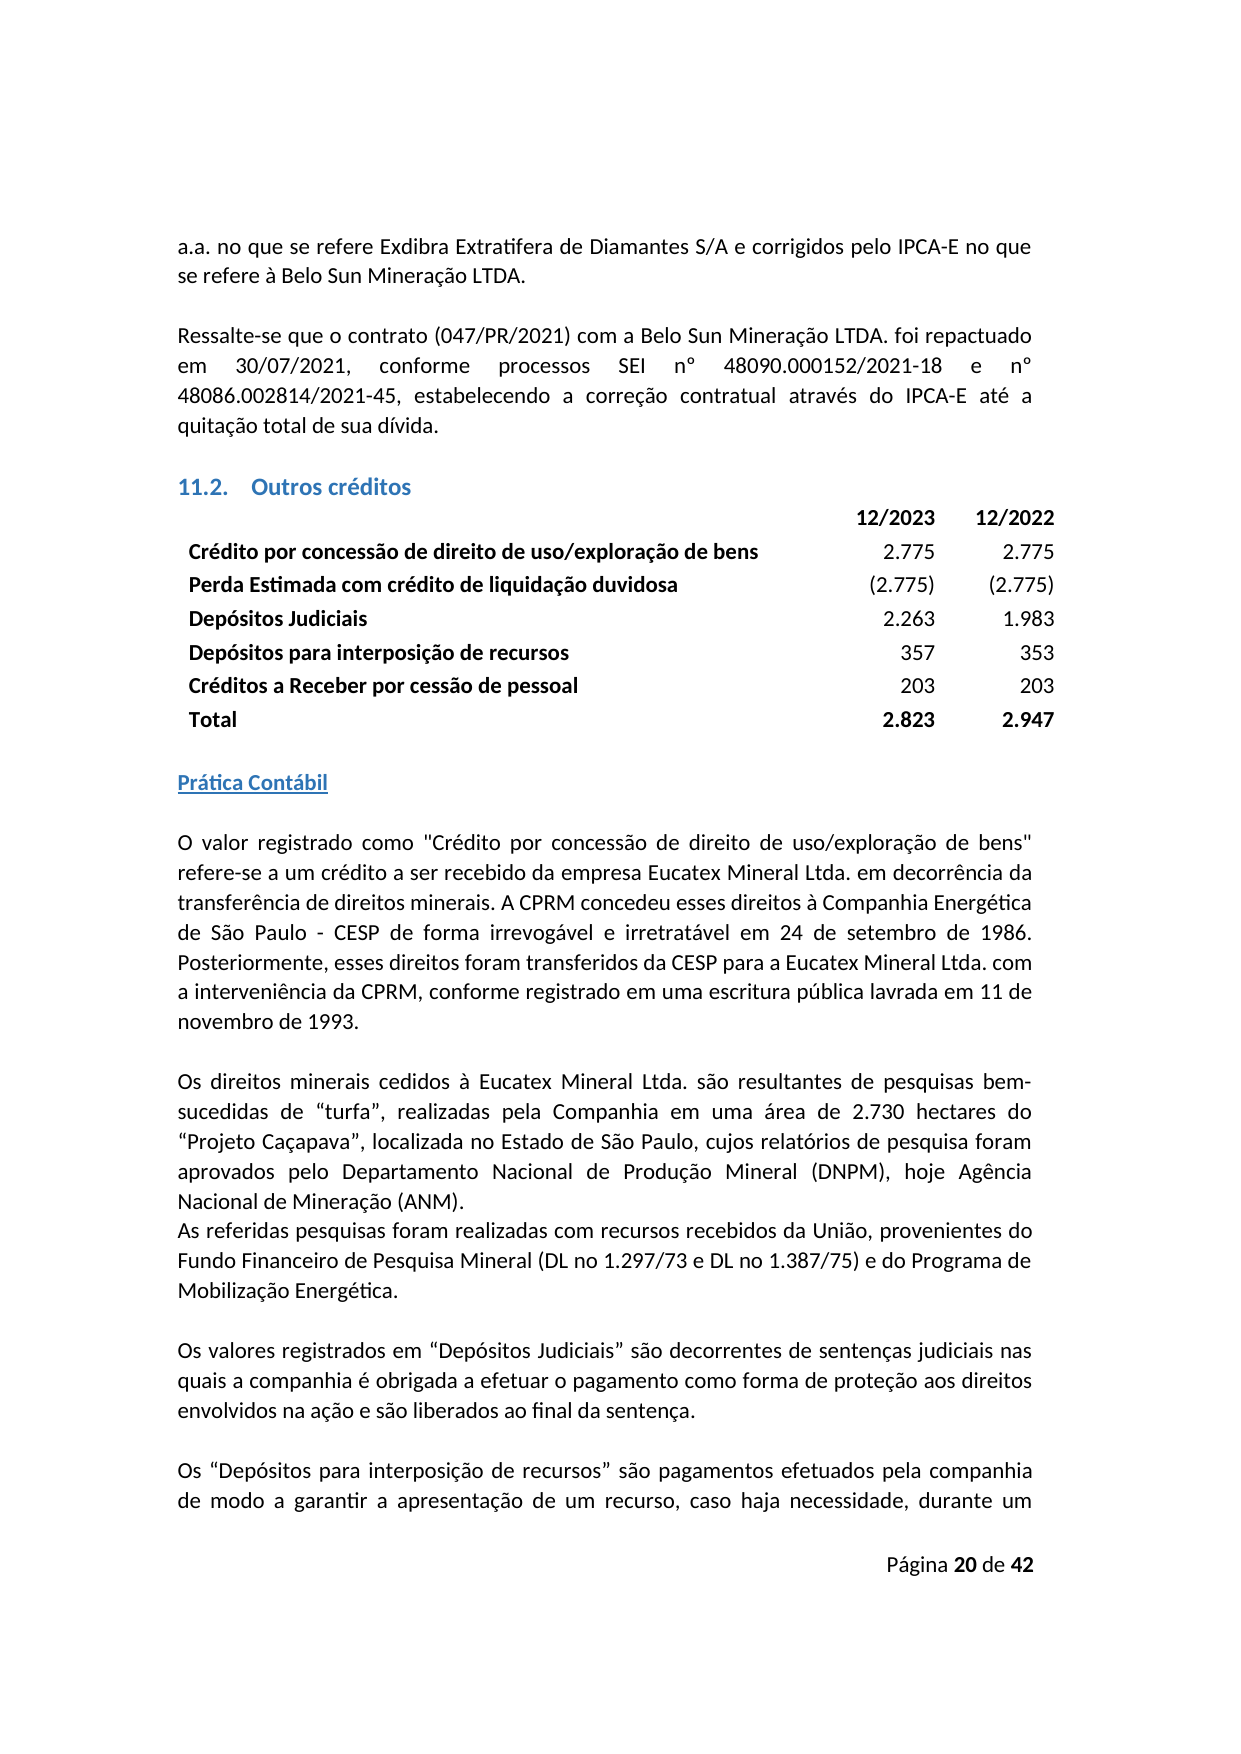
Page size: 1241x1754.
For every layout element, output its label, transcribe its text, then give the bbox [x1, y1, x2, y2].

table_header 12/2023 [827, 504, 946, 537]
table_cell (2.775) [827, 571, 946, 604]
table_cell 2.823 [827, 705, 946, 738]
table_cell 357 [827, 638, 946, 671]
text Ressalte-se que o contrato (047/PR/2021) com a Belo Sun Mineração LTDA. foi repactuado em 30/07/2021, conforme processos SEI nº 48090.000152/2021-18 e nº 48086.002814/2021-45, estabelecendo a correção contratual através do IPCA-E até a quitação total de sua dívida. [177, 321, 1034, 439]
table_header [177, 504, 827, 537]
table_cell 203 [827, 671, 946, 705]
table_cell Depósitos Judiciais [177, 604, 827, 638]
table_cell 2.263 [827, 604, 946, 638]
text Prática Contábil [177, 768, 1034, 796]
table_cell 2.947 [946, 705, 1066, 738]
table_cell Perda Estimada com crédito de liquidação duvidosa [177, 571, 827, 604]
text Os “Depósitos para interposição de recursos” são pagamentos efetuados pela companhia de modo a garantir a apresentação de um recurso, caso haja necessidade, durante um [177, 1456, 1034, 1514]
list Outros créditos [177, 471, 1034, 501]
table_cell 2.775 [946, 537, 1066, 571]
table_cell Créditos a Receber por cessão de pessoal [177, 671, 827, 705]
table_cell 353 [946, 638, 1066, 671]
table_cell (2.775) [946, 571, 1066, 604]
table_cell 1.983 [946, 604, 1066, 638]
text a.a. no que se refere Exdibra Extratifera de Diamantes S/A e corrigidos pelo IPCA-E no que se refere à Belo Sun Mineração LTDA. [177, 232, 1034, 290]
text Os direitos minerais cedidos à Eucatex Mineral Ltda. são resultantes de pesquisas bem-sucedidas de “turfa”, realizadas pela Companhia em uma área de 2.730 hectares do “Projeto Caçapava”, localizada no Estado de São Paulo, cujos relatórios de pesquisa foram aprovados pelo Departamento Nacional de Produção Mineral (DNPM), hoje Agência Nacional de Mineração (ANM). [177, 1067, 1034, 1215]
table_cell Total [177, 705, 827, 738]
text O valor registrado como "Crédito por concessão de direito de uso/exploração de bens" refere-se a um crédito a ser recebido da empresa Eucatex Mineral Ltda. em decorrência da transferência de direitos minerais. A CPRM concedeu esses direitos à Companhia Energética de São Paulo - CESP de forma irrevogável e irretratável em 24 de setembro de 1986. Posteriormente, esses direitos foram transferidos da CESP para a Eucatex Mineral Ltda. com a interveniência da CPRM, conforme registrado em uma escritura pública lavrada em 11 de novembro de 1993. [177, 828, 1034, 1035]
table_header 12/2022 [946, 504, 1066, 537]
text As referidas pesquisas foram realizadas com recursos recebidos da União, provenientes do Fundo Financeiro de Pesquisa Mineral (DL no 1.297/73 e DL no 1.387/75) e do Programa de Mobilização Energética. [177, 1217, 1034, 1304]
text Os valores registrados em “Depósitos Judiciais” são decorrentes de sentenças judiciais nas quais a companhia é obrigada a efetuar o pagamento como forma de proteção aos direitos envolvidos na ação e são liberados ao final da sentença. [177, 1336, 1034, 1424]
table_cell 203 [946, 671, 1066, 705]
table_cell Depósitos para interposição de recursos [177, 638, 827, 671]
table_cell 2.775 [827, 537, 946, 571]
table_cell Crédito por concessão de direito de uso/exploração de bens [177, 537, 827, 571]
